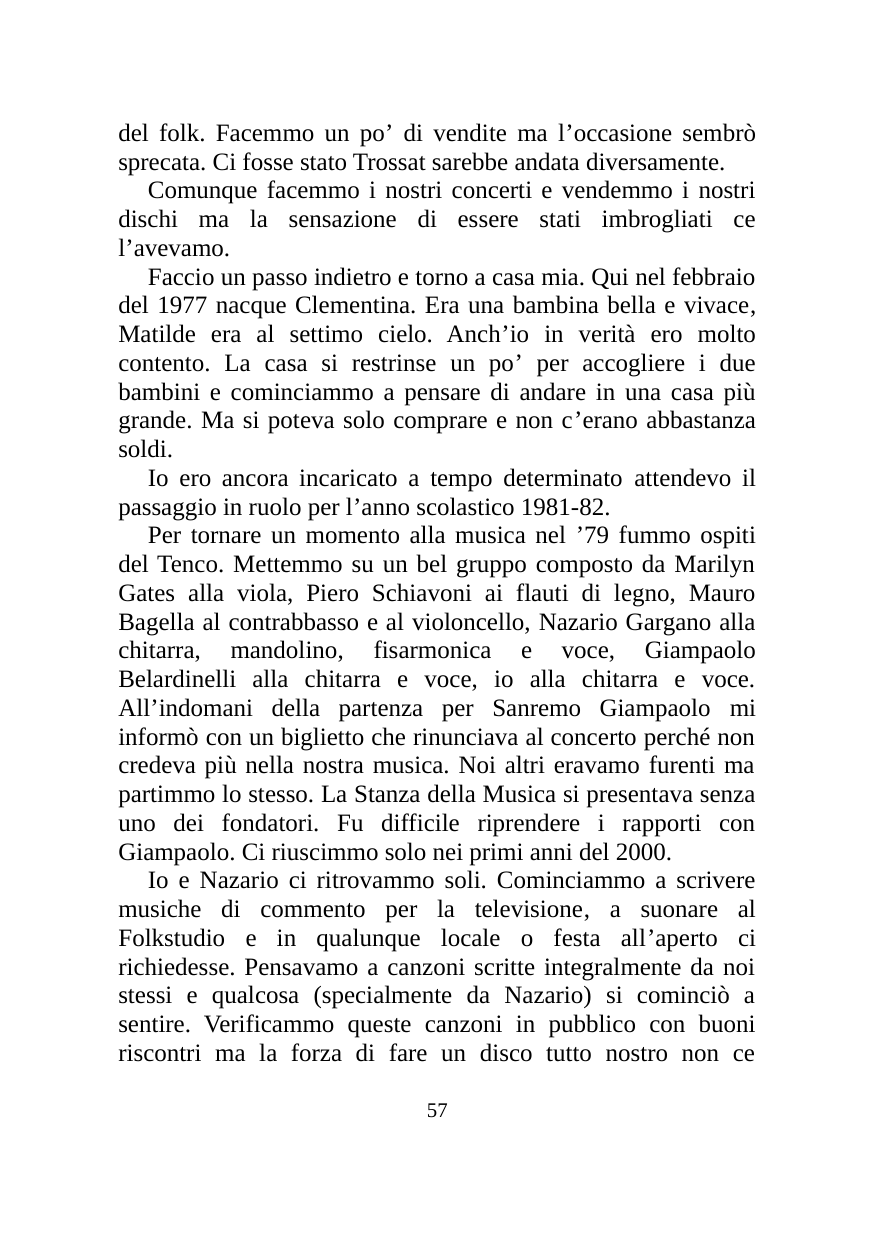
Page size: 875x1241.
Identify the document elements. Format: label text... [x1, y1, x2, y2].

text Comunque facemmo i nostri concerti e vendemmo i nostri dischi ma la sensazione di essere stati imbrogliati ce l’avevamo. [118, 176, 756, 262]
text Io ero ancora incaricato a tempo determinato attendevo il passaggio in ruolo per l’anno scolastico 1981-82. [118, 463, 756, 521]
text del folk. Facemmo un po’ di vendite ma l’occasione sembrò sprecata. Ci fosse stato Trossat sarebbe andata diversamente. [118, 118, 756, 176]
text Per tornare un momento alla musica nel ’79 fummo ospiti del Tenco. Mettemmo su un bel gruppo composto da Marilyn Gates alla viola, Piero Schiavoni ai flauti di legno, Mauro Bagella al contrabbasso e al violoncello, Nazario Gargano alla chitarra, mandolino, fisarmonica e voce, Giampaolo Belardinelli alla chitarra e voce, io alla chitarra e voce. All’indomani della partenza per Sanremo Giampaolo mi informò con un biglietto che rinunciava al concerto perché non credeva più nella nostra musica. Noi altri eravamo furenti ma partimmo lo stesso. La Stanza della Musica si presentava senza uno dei fondatori. Fu difficile riprendere i rapporti con Giampaolo. Ci riuscimmo solo nei primi anni del 2000. [118, 521, 756, 866]
text Faccio un passo indietro e torno a casa mia. Qui nel febbraio del 1977 nacque Clementina. Era una bambina bella e vivace, Matilde era al settimo cielo. Anch’io in verità ero molto contento. La casa si restrinse un po’ per accogliere i due bambini e cominciammo a pensare di andare in una casa più grande. Ma si poteva solo comprare e non c’erano abbastanza soldi. [118, 262, 756, 463]
text Io e Nazario ci ritrovammo soli. Cominciammo a scrivere musiche di commento per la televisione, a suonare al Folkstudio e in qualunque locale o festa all’aperto ci richiedesse. Pensavamo a canzoni scritte integralmente da noi stessi e qualcosa (specialmente da Nazario) si cominciò a sentire. Verificammo queste canzoni in pubblico con buoni riscontri ma la forza di fare un disco tutto nostro non ce [118, 866, 756, 1067]
